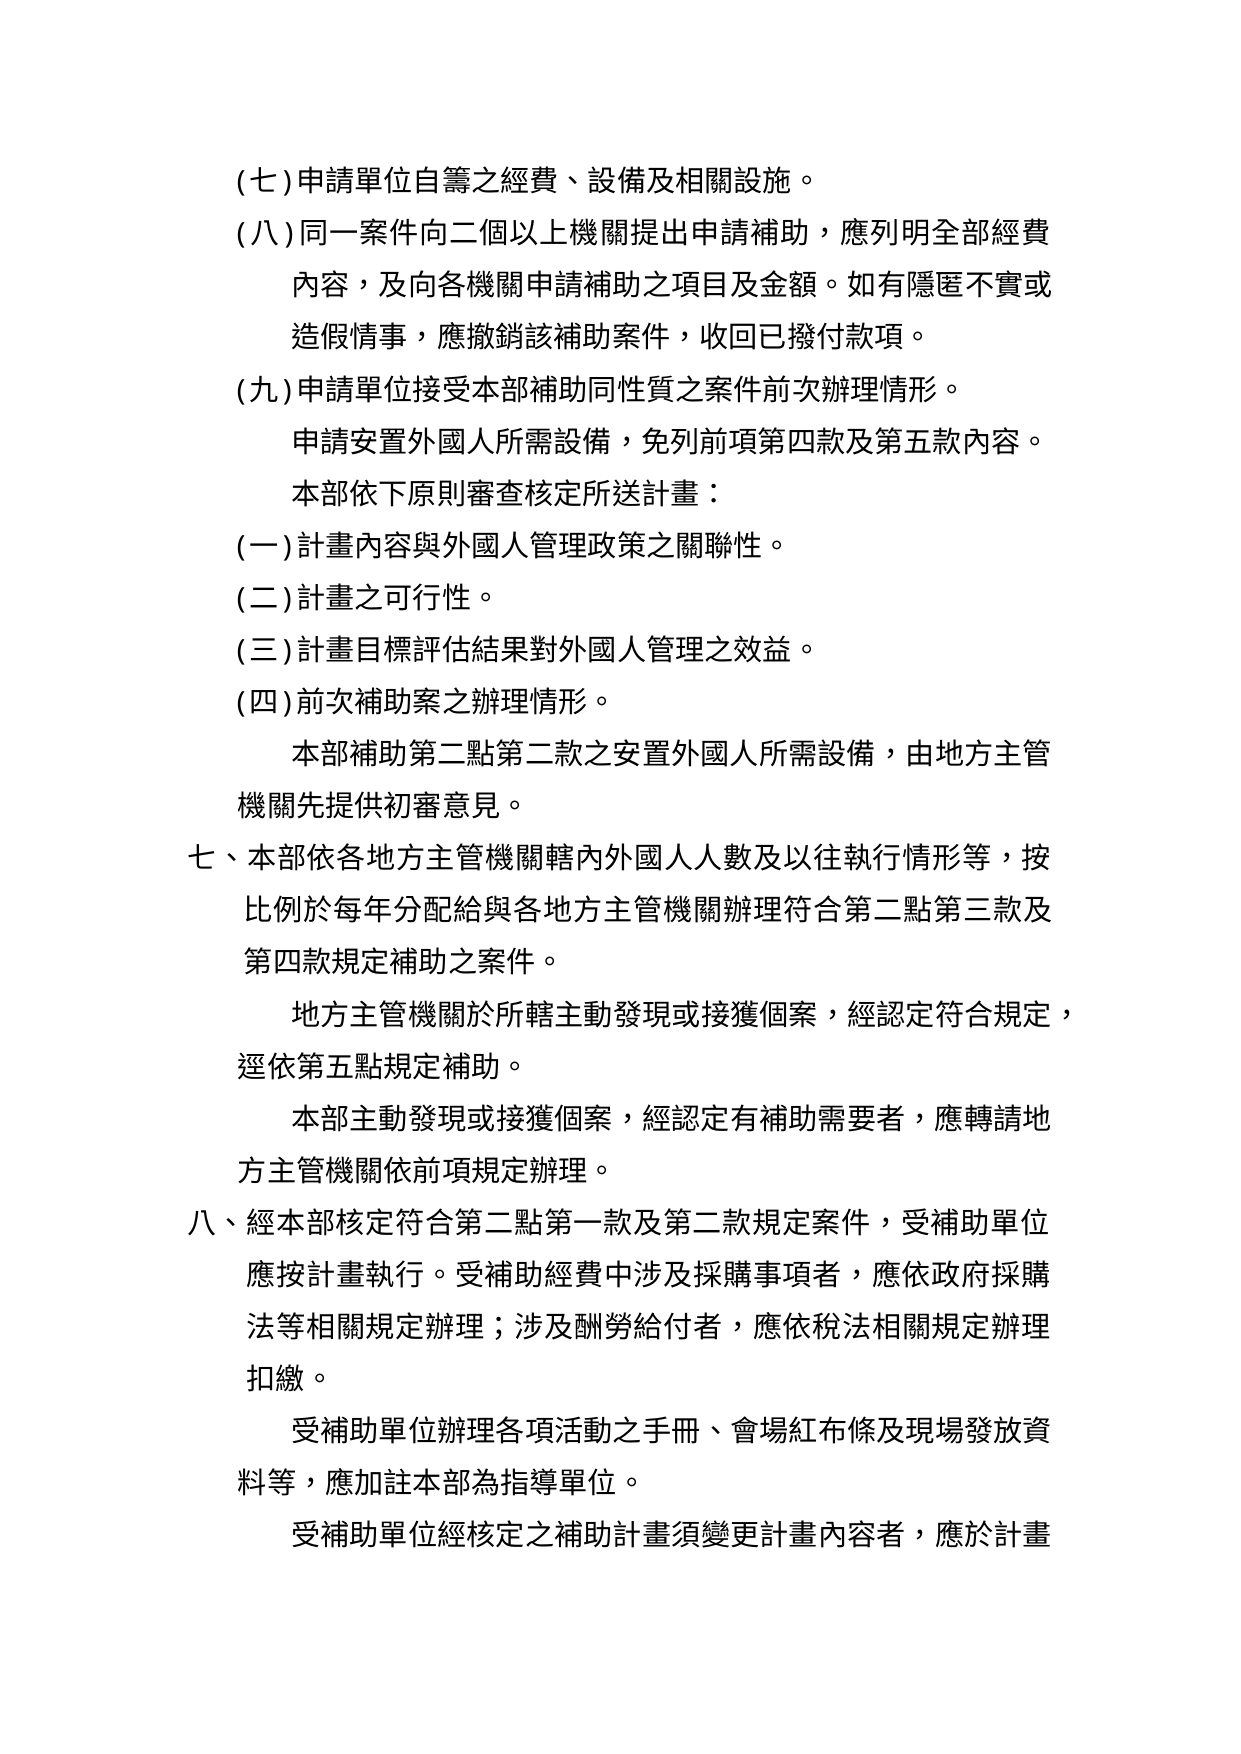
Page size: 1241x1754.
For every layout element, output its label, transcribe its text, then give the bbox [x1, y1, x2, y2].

text (四)前次補助案之辦理情形。 [232, 671, 1053, 723]
text 申請安置外國人所需設備，免列前項第四款及第五款內容。 [238, 410, 1053, 462]
text 地方主管機關於所轄主動發現或接獲個案，經認定符合規定，逕依第五點規定補助。 [238, 983, 1053, 1087]
text 七、本部依各地方主管機關轄內外國人人數及以往執行情形等，按比例於每年分配給與各地方主管機關辦理符合第二點第三款及第四款規定補助之案件。 [187, 827, 1053, 983]
text 本部依下原則審查核定所送計畫： [238, 462, 1053, 514]
text (七)申請單位自籌之經費、設備及相關設施。 [232, 150, 1053, 202]
text 本部主動發現或接獲個案，經認定有補助需要者，應轉請地方主管機關依前項規定辦理。 [238, 1087, 1053, 1192]
text (二)計畫之可行性。 [232, 567, 1053, 619]
text (八)同一案件向二個以上機關提出申請補助，應列明全部經費內容，及向各機關申請補助之項目及金額。如有隱匿不實或造假情事，應撤銷該補助案件，收回已撥付款項。 [232, 202, 1053, 358]
text 本部補助第二點第二款之安置外國人所需設備，由地方主管機關先提供初審意見。 [238, 723, 1053, 827]
text (一)計畫內容與外國人管理政策之關聯性。 [232, 514, 1053, 567]
text (九)申請單位接受本部補助同性質之案件前次辦理情形。 [232, 358, 1053, 410]
text 八、 經本部核定符合第二點第一款及第二款規定案件，受補助單位應按計畫執行。受補助經費中涉及採購事項者，應依政府採購法等相關規定辦理；涉及酬勞給付者，應依稅法相關規定辦理扣繳。 [187, 1192, 1053, 1400]
text 受補助單位辦理各項活動之手冊、會場紅布條及現場發放資料等，應加註本部為指導單位。 [238, 1400, 1053, 1504]
text (三)計畫目標評估結果對外國人管理之效益。 [232, 619, 1053, 671]
text 受補助單位經核定之補助計畫須變更計畫內容者，應於計畫 [238, 1504, 1053, 1556]
